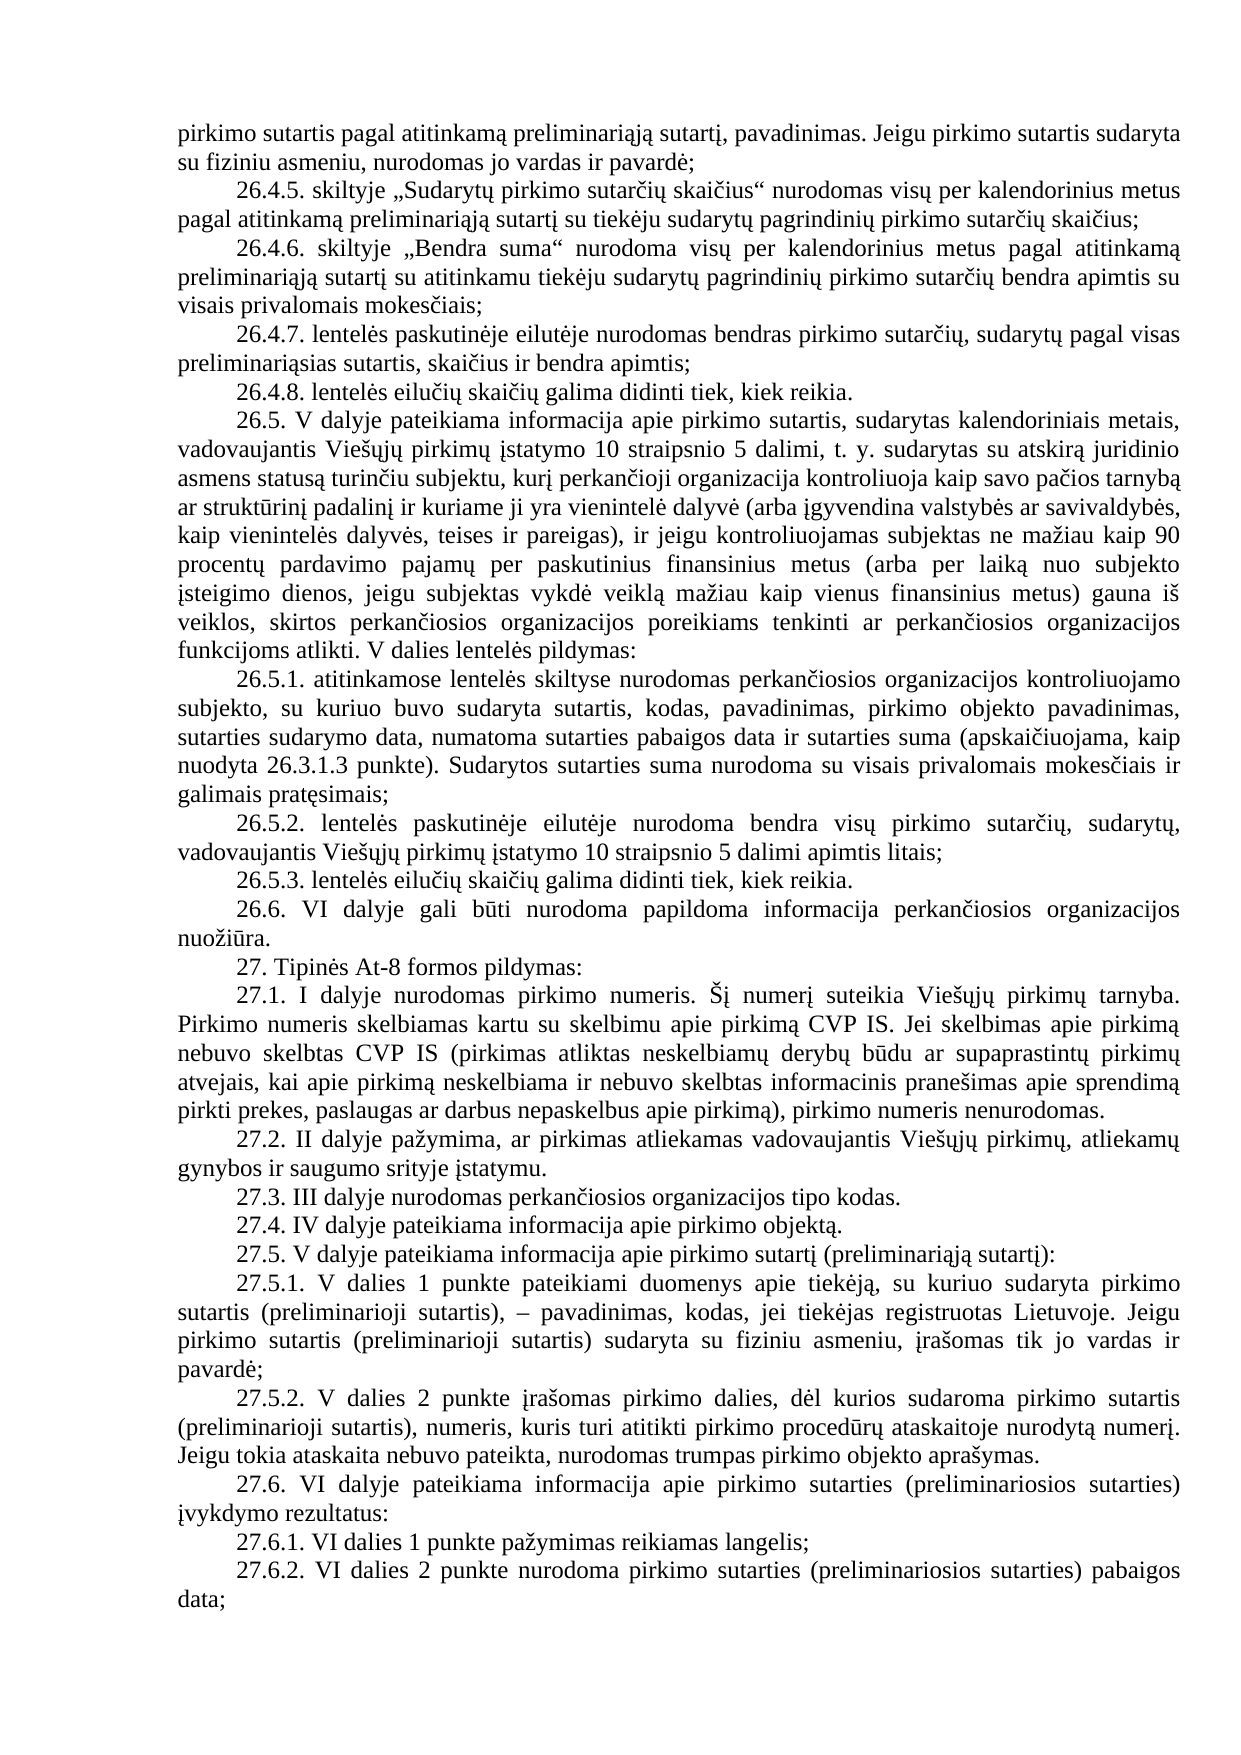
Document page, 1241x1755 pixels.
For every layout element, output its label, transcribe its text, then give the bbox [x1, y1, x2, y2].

text 26.5.1. atitinkamose lentelės skiltyse nurodomas perkančiosios organizacijos kontroliuojamo subjekto, su kuriuo buvo sudaryta sutartis, kodas, pavadinimas, pirkimo objekto pavadinimas, sutarties sudarymo data, numatoma sutarties pabaigos data ir sutarties suma (apskaičiuojama, kaip nuodyta 26.3.1.3 punkte). Sudarytos sutarties suma nurodoma su visais privalomais mokesčiais ir galimais pratęsimais; [177, 664, 1181, 808]
text 26.4.5. skiltyje „Sudarytų pirkimo sutarčių skaičius“ nurodomas visų per kalendorinius metus pagal atitinkamą preliminariąją sutartį su tiekėju sudarytų pagrindinių pirkimo sutarčių skaičius; [177, 176, 1181, 233]
text 27.6.1. VI dalies 1 punkte pažymimas reikiamas langelis; [177, 1527, 1181, 1556]
text 26.5.3. lentelės eilučių skaičių galima didinti tiek, kiek reikia. [177, 866, 1181, 894]
text 27.5.2. V dalies 2 punkte įrašomas pirkimo dalies, dėl kurios sudaroma pirkimo sutartis (preliminarioji sutartis), numeris, kuris turi atitikti pirkimo procedūrų ataskaitoje nurodytą numerį. Jeigu tokia ataskaita nebuvo pateikta, nurodomas trumpas pirkimo objekto aprašymas. [177, 1383, 1181, 1469]
text 26.4.8. lentelės eilučių skaičių galima didinti tiek, kiek reikia. [177, 377, 1181, 406]
text 27.2. II dalyje pažymima, ar pirkimas atliekamas vadovaujantis Viešųjų pirkimų, atliekamų gynybos ir saugumo srityje įstatymu. [177, 1124, 1181, 1182]
text 27.6. VI dalyje pateikiama informacija apie pirkimo sutarties (preliminariosios sutarties) įvykdymo rezultatus: [177, 1469, 1181, 1527]
text 27.6.2. VI dalies 2 punkte nurodoma pirkimo sutarties (preliminariosios sutarties) pabaigos data; [177, 1556, 1181, 1613]
text 27.3. III dalyje nurodomas perkančiosios organizacijos tipo kodas. [177, 1182, 1181, 1211]
text 26.5.2. lentelės paskutinėje eilutėje nurodoma bendra visų pirkimo sutarčių, sudarytų, vadovaujantis Viešųjų pirkimų įstatymo 10 straipsnio 5 dalimi apimtis litais; [177, 808, 1181, 866]
text 27.4. IV dalyje pateikiama informacija apie pirkimo objektą. [177, 1211, 1181, 1239]
text 26.4.6. skiltyje „Bendra suma“ nurodoma visų per kalendorinius metus pagal atitinkamą preliminariąją sutartį su atitinkamu tiekėju sudarytų pagrindinių pirkimo sutarčių bendra apimtis su visais privalomais mokesčiais; [177, 233, 1181, 319]
text 26.4.7. lentelės paskutinėje eilutėje nurodomas bendras pirkimo sutarčių, sudarytų pagal visas preliminariąsias sutartis, skaičius ir bendra apimtis; [177, 319, 1181, 377]
text 27.5. V dalyje pateikiama informacija apie pirkimo sutartį (preliminariąją sutartį): [177, 1239, 1181, 1268]
text 27.5.1. V dalies 1 punkte pateikiami duomenys apie tiekėją, su kuriuo sudaryta pirkimo sutartis (preliminarioji sutartis), – pavadinimas, kodas, jei tiekėjas registruotas Lietuvoje. Jeigu pirkimo sutartis (preliminarioji sutartis) sudaryta su fiziniu asmeniu, įrašomas tik jo vardas ir pavardė; [177, 1268, 1181, 1383]
text 27. Tipinės At-8 formos pildymas: [177, 952, 1181, 981]
text 26.5. V dalyje pateikiama informacija apie pirkimo sutartis, sudarytas kalendoriniais metais, vadovaujantis Viešųjų pirkimų įstatymo 10 straipsnio 5 dalimi, t. y. sudarytas su atskirą juridinio asmens statusą turinčiu subjektu, kurį perkančioji organizacija kontroliuoja kaip savo pačios tarnybą ar struktūrinį padalinį ir kuriame ji yra vienintelė dalyvė (arba įgyvendina valstybės ar savivaldybės, kaip vienintelės dalyvės, teises ir pareigas), ir jeigu kontroliuojamas subjektas ne mažiau kaip 90 procentų pardavimo pajamų per paskutinius finansinius metus (arba per laiką nuo subjekto įsteigimo dienos, jeigu subjektas vykdė veiklą mažiau kaip vienus finansinius metus) gauna iš veiklos, skirtos perkančiosios organizacijos poreikiams tenkinti ar perkančiosios organizacijos funkcijoms atlikti. V dalies lentelės pildymas: [177, 406, 1181, 664]
text pirkimo sutartis pagal atitinkamą preliminariąją sutartį, pavadinimas. Jeigu pirkimo sutartis sudaryta su fiziniu asmeniu, nurodomas jo vardas ir pavardė; [177, 118, 1181, 176]
text 26.6. VI dalyje gali būti nurodoma papildoma informacija perkančiosios organizacijos nuožiūra. [177, 894, 1181, 952]
text 27.1. I dalyje nurodomas pirkimo numeris. Šį numerį suteikia Viešųjų pirkimų tarnyba. Pirkimo numeris skelbiamas kartu su skelbimu apie pirkimą CVP IS. Jei skelbimas apie pirkimą nebuvo skelbtas CVP IS (pirkimas atliktas neskelbiamų derybų būdu ar supaprastintų pirkimų atvejais, kai apie pirkimą neskelbiama ir nebuvo skelbtas informacinis pranešimas apie sprendimą pirkti prekes, paslaugas ar darbus nepaskelbus apie pirkimą), pirkimo numeris nenurodomas. [177, 981, 1181, 1124]
